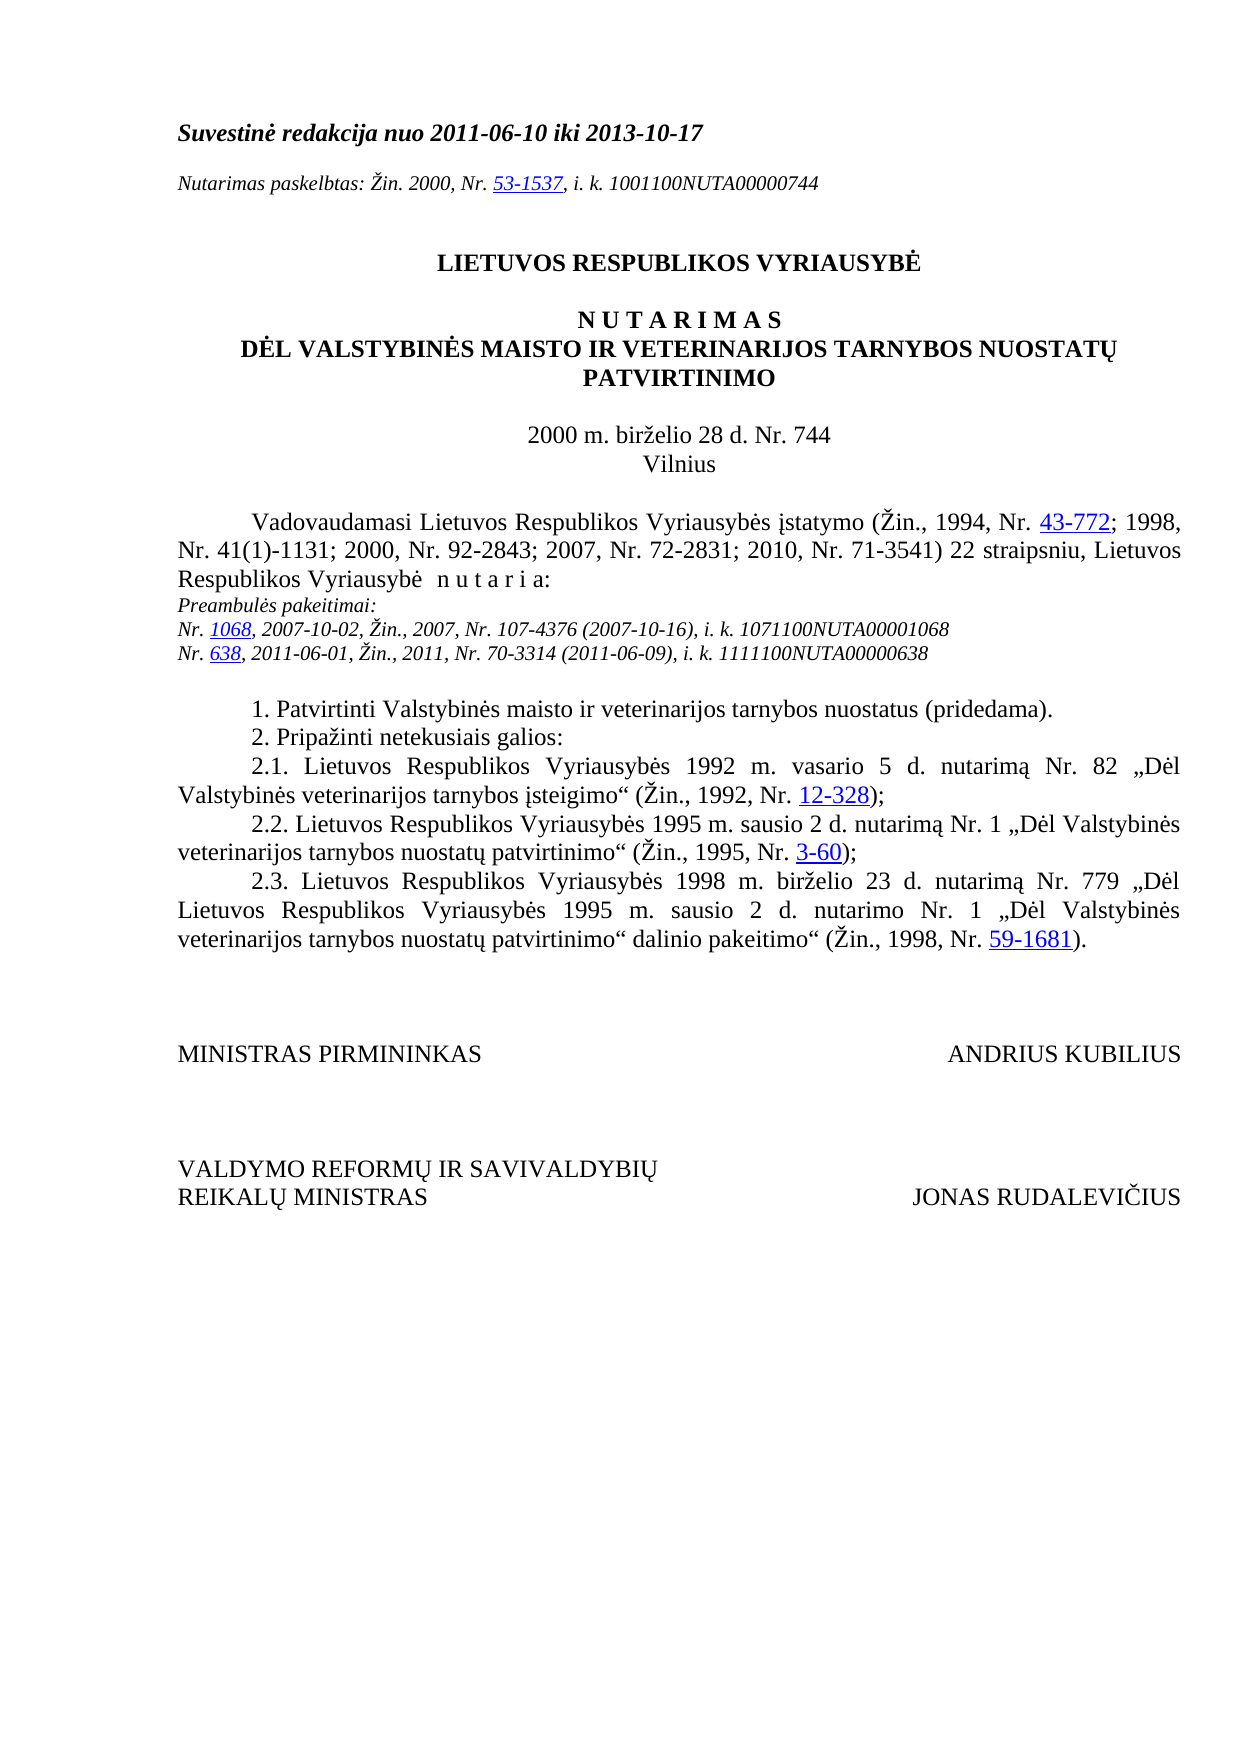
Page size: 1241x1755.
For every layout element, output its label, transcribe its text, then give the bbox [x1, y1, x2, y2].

text 2.2. Lietuvos Respublikos Vyriausybės 1995 m. sausio 2 d. nutarimą Nr. 1 „Dėl Valstybinės veterinarijos tarnybos nuostatų patvirtinimo“ (Žin., 1995, Nr. 3-60); [177, 809, 1181, 866]
text Ministras Pirmininkas Andrius Kubilius [177, 1039, 1181, 1067]
text reikalų ministras Jonas Rudalevičius [177, 1182, 1181, 1211]
text 2. Pripažinti netekusiais galios: [177, 722, 1181, 751]
text Nr. 1068, 2007-10-02, Žin., 2007, Nr. 107-4376 (2007-10-16), i. k. 1071100NUTA00001068 [177, 617, 1181, 641]
text 2.1. Lietuvos Respublikos Vyriausybės 1992 m. vasario 5 d. nutarimą Nr. 82 „Dėl Valstybinės veterinarijos tarnybos įsteigimo“ (Žin., 1992, Nr. 12-328); [177, 751, 1181, 809]
text Suvestinė redakcija nuo 2011-06-10 iki 2013-10-17 [177, 118, 1181, 147]
text 1. Patvirtinti Valstybinės maisto ir veterinarijos tarnybos nuostatus (pridedama). [177, 694, 1181, 722]
text Valdymo reformų ir savivaldybių [177, 1154, 1181, 1182]
text N U T A R I M A S [177, 305, 1181, 334]
text Nutarimas paskelbtas: Žin. 2000, Nr. 53-1537, i. k. 1001100NUTA00000744 [177, 171, 1181, 195]
text Vilnius [177, 449, 1181, 478]
text LIETUVOS RESPUBLIKOS VYRIAUSYBĖ [177, 248, 1181, 277]
text 2000 m. birželio 28 d. Nr. 744 [177, 420, 1181, 449]
text DĖL VALSTYBINĖS MAISTO IR VETERINARIJOS TARNYBOS NUOSTATŲ PATVIRTINIMO [177, 334, 1181, 392]
text Nr. 638, 2011-06-01, Žin., 2011, Nr. 70-3314 (2011-06-09), i. k. 1111100NUTA00000638 [177, 641, 1181, 665]
text Preambulės pakeitimai: [177, 593, 1181, 617]
text 2.3. Lietuvos Respublikos Vyriausybės 1998 m. birželio 23 d. nutarimą Nr. 779 „Dėl Lietuvos Respublikos Vyriausybės 1995 m. sausio 2 d. nutarimo Nr. 1 „Dėl Valstybinės veterinarijos tarnybos nuostatų patvirtinimo“ dalinio pakeitimo“ (Žin., 1998, Nr. 59-1681). [177, 866, 1181, 952]
text Vadovaudamasi Lietuvos Respublikos Vyriausybės įstatymo (Žin., 1994, Nr. 43-772; 1998, Nr. 41(1)-1131; 2000, Nr. 92-2843; 2007, Nr. 72-2831; 2010, Nr. 71-3541) 22 straipsniu, Lietuvos Respublikos Vyriausybė nutaria: [177, 507, 1181, 593]
